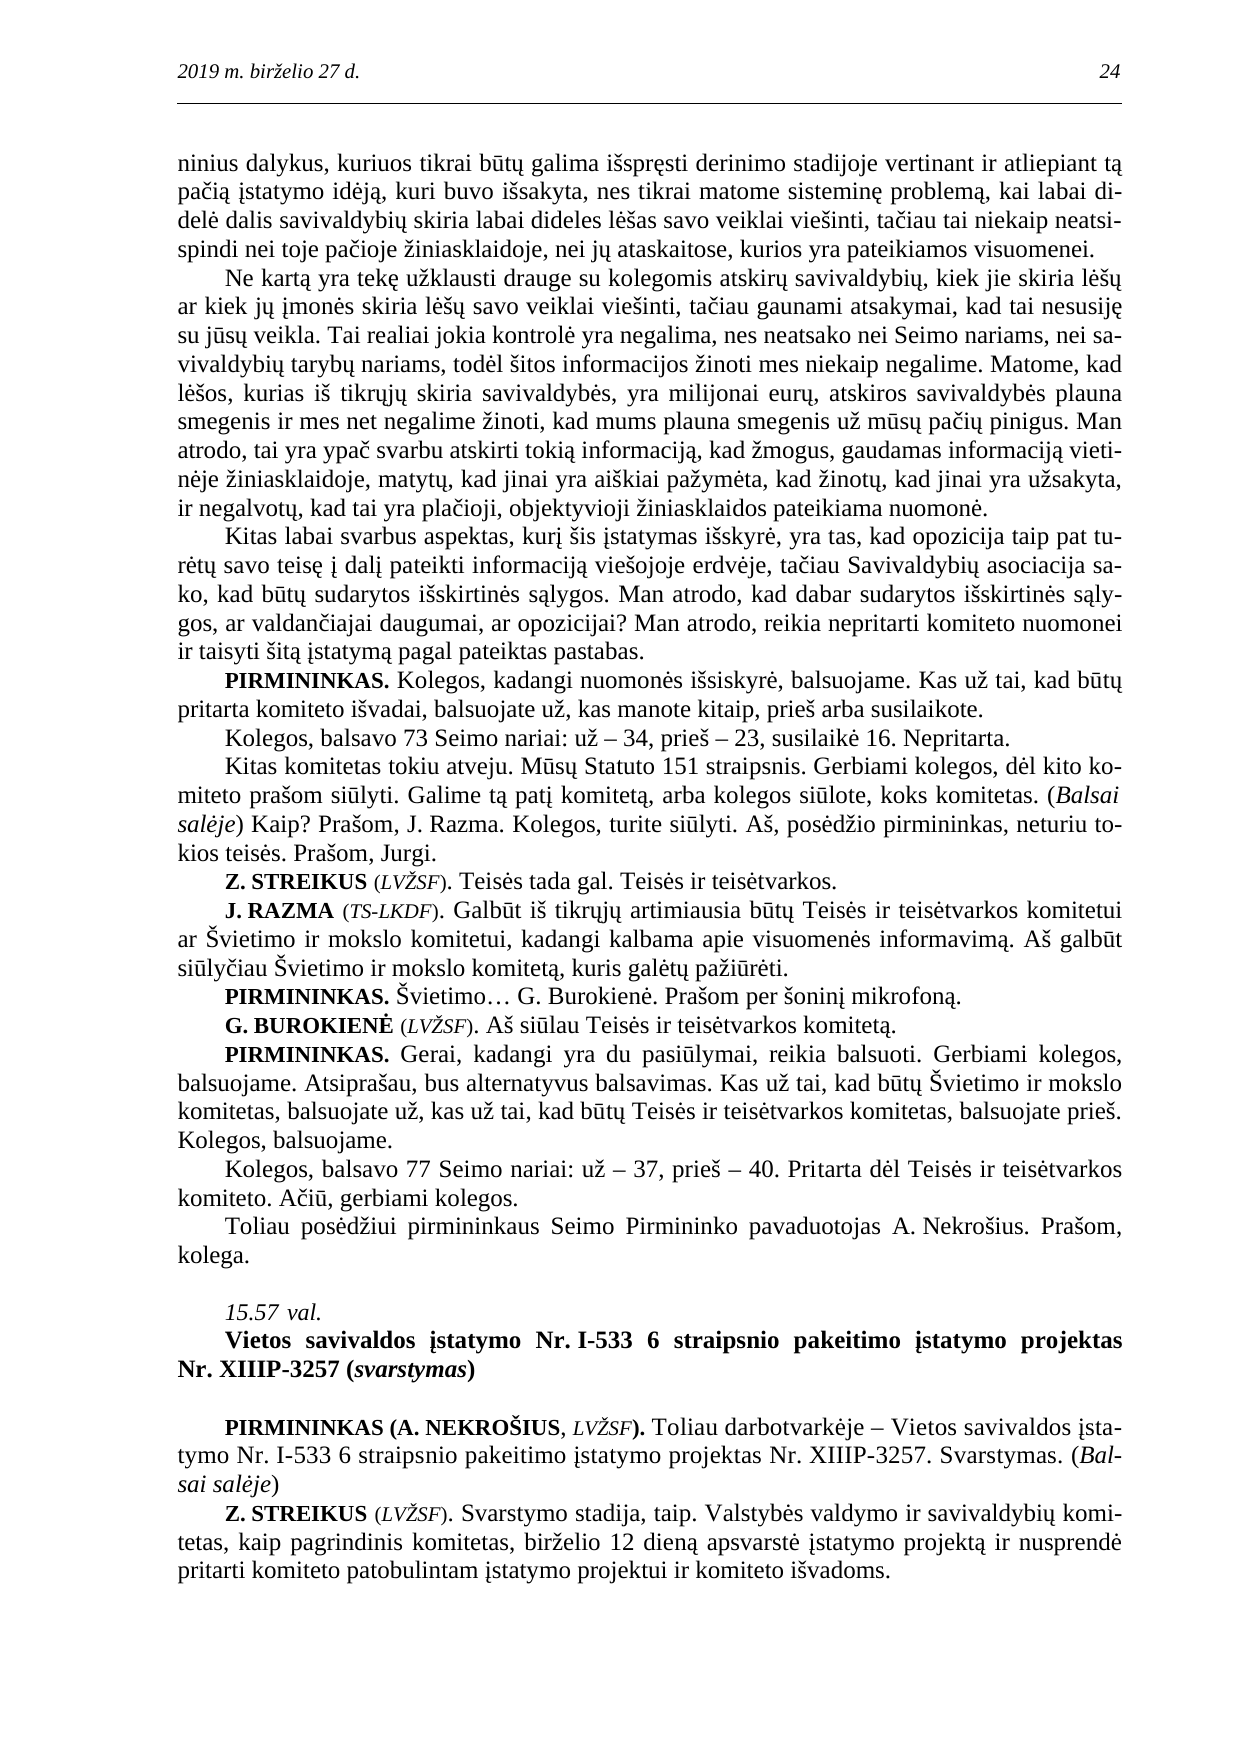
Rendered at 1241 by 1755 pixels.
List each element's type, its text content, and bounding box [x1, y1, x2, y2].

text Ko­le­gos, bal­sa­vo 73 Sei­mo na­riai: už – 34, prieš – 23, su­si­lai­kė 16. Ne­pri­tar­ta. [177, 723, 1122, 751]
text To­liau po­sė­džiui pir­mi­nin­kaus Sei­mo Pir­mi­nin­ko pa­va­duo­to­jas A. Ne­kro­šius. Pra­šom, ko­le­ga. [177, 1211, 1122, 1269]
text PIRMININKAS (A. NEKROŠIUS, LVŽSF). To­liau dar­bo­tvarkėje – Vie­tos sa­vi­val­dos įsta­ty­mo Nr. I-533 6 straips­nio pa­kei­ti­mo įsta­ty­mo pro­jek­tas Nr. XIIIP-3257. Svars­ty­mas. (Bal­sai sa­lė­je) [177, 1412, 1122, 1498]
text Ki­tas ko­mi­te­tas to­kiu at­ve­ju. Mū­sų Sta­tu­to 151 straips­nis. Ger­bia­mi ko­le­gos, dėl ki­to ko­mi­te­to pra­šom siū­ly­ti. Ga­li­me tą pa­tį ko­mi­te­tą, ar­ba ko­le­gos siū­lo­te, koks ko­mi­te­tas. (Bal­sai sa­lė­je) Kaip? Pra­šom, J. Raz­ma. Ko­le­gos, tu­ri­te siū­ly­ti. Aš, po­sė­džio pir­mi­nin­kas, ne­tu­riu to­kios tei­sės. Pra­šom, Jur­gi. [177, 751, 1122, 866]
text Ki­tas la­bai svar­bus as­pek­tas, ku­rį šis įsta­ty­mas iš­sky­rė, yra tas, kad opo­zi­ci­ja taip pat tu­rė­tų sa­vo tei­sę į da­lį pa­teik­ti in­for­ma­ci­ją vie­šo­jo­je erd­vė­je, ta­čiau Sa­vi­val­dy­bių aso­cia­ci­ja sa­ko, kad bū­tų su­da­ry­tos iš­skir­ti­nės są­ly­gos. Man at­ro­do, kad da­bar su­da­ry­tos iš­skir­ti­nės są­ly­gos, ar val­dan­čia­jai dau­gu­mai, ar opo­zi­ci­jai? Man at­ro­do, rei­kia ne­pri­tar­ti ko­mi­te­to nuo­mo­nei ir tai­sy­ti ši­tą įsta­ty­mą pa­gal pa­teik­tas pa­sta­bas. [177, 521, 1122, 665]
text PIRMININKAS. Ko­le­gos, ka­dan­gi nuo­mo­nės iš­si­sky­rė, bal­suo­ja­me. Kas už tai, kad bū­tų pri­tar­ta ko­mi­te­to iš­va­dai, bal­suo­ja­te už, kas ma­no­te ki­taip, prieš ar­ba su­si­lai­ko­te. [177, 665, 1122, 723]
text ni­nius da­ly­kus, ku­riuos tik­rai bū­tų ga­li­ma iš­spręs­ti de­ri­ni­mo sta­di­jo­je ver­ti­nant ir at­lie­piant tą pa­čią įsta­ty­mo idė­ją, ku­ri bu­vo iš­sa­ky­ta, nes tik­rai ma­to­me sis­te­mi­nę pro­ble­mą, kai la­bai di­delė da­lis sa­vi­val­dy­bių ski­ria la­bai di­de­les lė­šas sa­vo veik­lai vie­šin­ti, ta­čiau tai nie­kaip neat­si­spin­di nei to­je pa­čio­je ži­niask­lai­do­je, nei jų ata­skai­to­se, ku­rios yra pa­tei­kia­mos vi­suo­me­nei. [177, 148, 1122, 263]
text Z. STREIKUS (LVŽSF). Svars­ty­mo sta­di­ja, taip. Vals­ty­bės val­dy­mo ir sa­vi­val­dy­bių ko­mi­te­tas, kaip pa­grin­di­nis ko­mi­te­tas, bir­že­lio 12 die­ną ap­svars­tė įsta­ty­mo pro­jek­tą ir nu­spren­dė pri­tar­ti ko­mi­te­to pa­to­bu­lin­tam įsta­ty­mo pro­jek­tui ir ko­mi­te­to iš­va­doms. [177, 1498, 1122, 1584]
text 15.57 val. [224, 1298, 1122, 1325]
text G. BUROKIENĖ (LVŽSF). Aš siū­lau Tei­sės ir tei­sėt­var­kos ko­mi­te­tą. [177, 1010, 1122, 1039]
text Z. STREIKUS (LVŽSF). Tei­sės ta­da gal. Tei­sės ir tei­sėt­var­kos. [177, 866, 1122, 895]
text PIRMININKAS. Ge­rai, ka­dan­gi yra du pa­siū­ly­mai, rei­kia bal­suo­ti. Ger­bia­mi ko­le­gos, bal­suo­ja­me. At­si­pra­šau, bus al­ter­na­ty­vus bal­sa­vi­mas. Kas už tai, kad bū­tų Švie­ti­mo ir moks­lo ko­mi­te­tas, bal­suo­ja­te už, kas už tai, kad bū­tų Tei­sės ir tei­sėt­var­kos ko­mi­te­tas, bal­suo­ja­te prieš. Ko­le­gos, bal­suo­ja­me. [177, 1039, 1122, 1154]
text Ko­le­gos, bal­sa­vo 77 Sei­mo na­riai: už – 37, prieš – 40. Pri­tar­ta dėl Tei­sės ir tei­sėt­var­kos ko­mi­te­to. Ačiū, ger­bia­mi ko­le­gos. [177, 1154, 1122, 1211]
text PIRMININKAS. Švie­ti­mo… G. Bu­ro­kie­nė. Pra­šom per šo­ni­nį mik­ro­fo­ną. [177, 981, 1122, 1010]
text J. RAZMA (TS-LKDF). Gal­būt iš tik­rų­jų ar­ti­miau­sia bū­tų Tei­sės ir tei­sėt­var­kos ko­mi­te­tui ar Švie­ti­mo ir moks­lo ko­mi­te­tui, ka­dan­gi kal­ba­ma apie vi­suo­me­nės in­for­ma­vi­mą. Aš gal­būt siū­ly­čiau Švie­ti­mo ir moks­lo ko­mi­te­tą, ku­ris ga­lė­tų pa­žiū­rė­ti. [177, 895, 1122, 981]
text Ne kar­tą yra te­kę už­klaus­ti drau­ge su ko­le­go­mis at­ski­rų sa­vi­val­dy­bių, kiek jie ski­ria lė­šų ar kiek jų įmo­nės ski­ria lė­šų sa­vo veik­lai vie­šin­ti, ta­čiau gau­na­mi at­sa­ky­mai, kad tai ne­su­si­ję su jū­sų veik­la. Tai re­a­liai jo­kia kon­tro­lė yra ne­ga­li­ma, nes ne­at­sa­ko nei Sei­mo na­riams, nei sa­vi­val­dy­bių ta­ry­bų na­riams, to­dėl ši­tos in­for­ma­ci­jos ži­no­ti mes nie­kaip ne­ga­li­me. Ma­to­me, kad lė­šos, ku­rias iš tik­rų­jų ski­ria sa­vi­val­dy­bės, yra mi­li­jo­nai eu­rų, at­ski­ros sa­vi­val­dy­bės plau­na sme­ge­nis ir mes net ne­ga­li­me ži­no­ti, kad mums plau­na sme­ge­nis už mū­sų pa­čių pi­ni­gus. Man at­ro­do, tai yra ypač svar­bu at­skir­ti to­kią in­for­ma­ci­ją, kad žmo­gus, gau­da­mas in­for­ma­ci­ją vie­ti­nė­je ži­niask­lai­do­je, ma­ty­tų, kad ji­nai yra aiš­kiai pa­žy­mė­ta, kad ži­no­tų, kad ji­nai yra už­sa­ky­ta, ir ne­gal­vo­tų, kad tai yra pla­čio­ji, ob­jek­ty­vio­ji ži­niask­lai­dos pa­tei­kia­ma nuo­mo­nė. [177, 263, 1122, 521]
text Vie­tos sa­vi­val­dos įsta­ty­mo Nr. I-533 6 straips­nio pa­kei­ti­mo įsta­ty­mo pro­jek­tas Nr. XIIIP-3257 (svars­ty­mas) [177, 1325, 1122, 1383]
